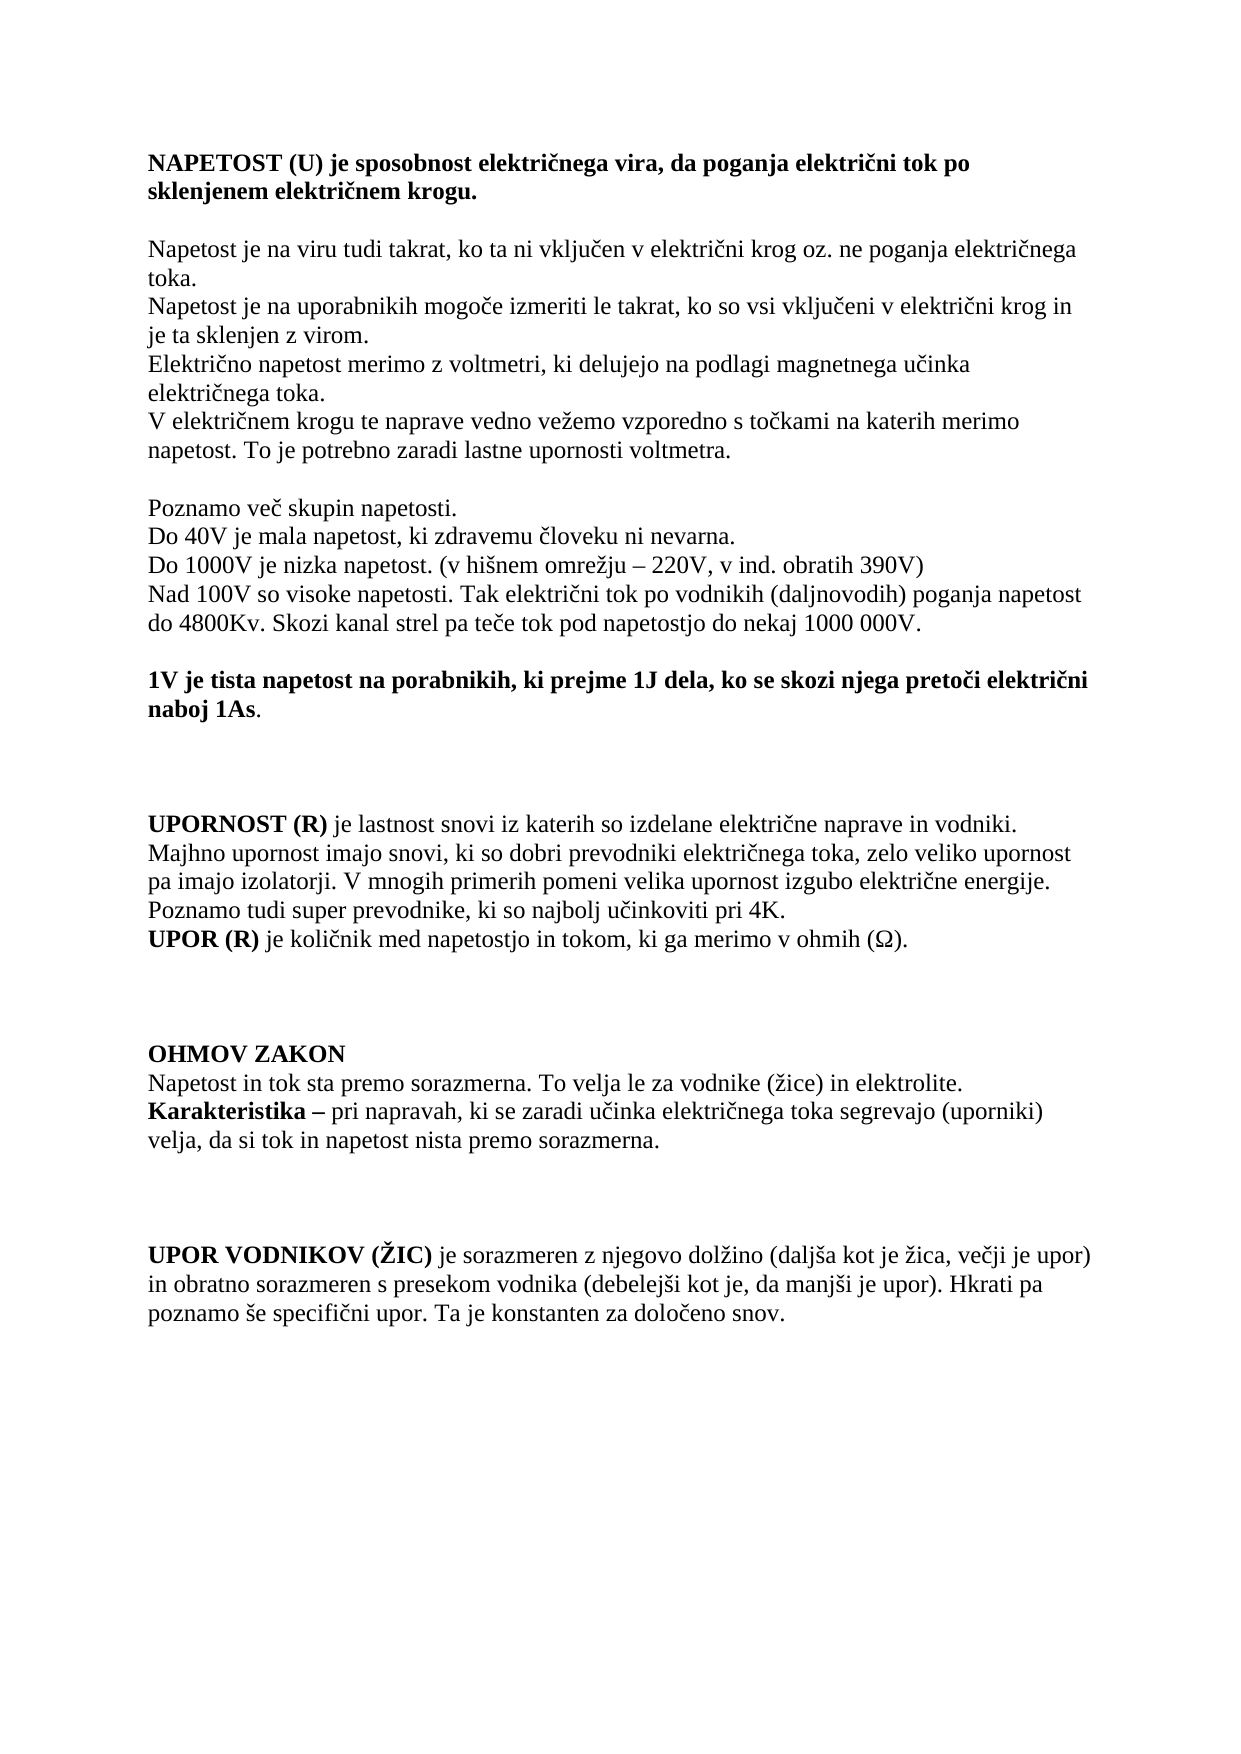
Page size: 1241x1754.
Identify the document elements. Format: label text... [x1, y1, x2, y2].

text Do 40V je mala napetost, ki zdravemu človeku ni nevarna. [148, 521, 1093, 550]
text Poznamo več skupin napetosti. [148, 493, 1093, 521]
text UPOR (R) je količnik med napetostjo in tokom, ki ga merimo v ohmih (Ω). [148, 924, 1093, 953]
text UPOR VODNIKOV (ŽIC) je sorazmeren z njegovo dolžino (daljša kot je žica, večji je upor) in obratno sorazmeren s presekom vodnika (debelejši kot je, da manjši je upor). Hkrati pa poznamo še specifični upor. Ta je konstanten za določeno snov. [148, 1240, 1093, 1326]
text UPORNOST (R) je lastnost snovi iz katerih so izdelane električne naprave in vodniki. Majhno upornost imajo snovi, ki so dobri prevodniki električnega toka, zelo veliko upornost pa imajo izolatorji. V mnogih primerih pomeni velika upornost izgubo električne energije. Poznamo tudi super prevodnike, ki so najbolj učinkoviti pri 4K. [148, 809, 1093, 924]
text Napetost je na viru tudi takrat, ko ta ni vključen v električni krog oz. ne poganja električnega toka. [148, 234, 1093, 291]
text Do 1000V je nizka napetost. (v hišnem omrežju – 220V, v ind. obratih 390V) [148, 550, 1093, 579]
text V električnem krogu te naprave vedno vežemo vzporedno s točkami na katerih merimo napetost. To je potrebno zaradi lastne upornosti voltmetra. [148, 406, 1093, 464]
text Nad 100V so visoke napetosti. Tak električni tok po vodnikih (daljnovodih) poganja napetost do 4800Kv. Skozi kanal strel pa teče tok pod napetostjo do nekaj 1000 000V. [148, 579, 1093, 636]
text NAPETOST (U) je sposobnost električnega vira, da poganja električni tok po sklenjenem električnem krogu. [148, 148, 1093, 205]
text Karakteristika – pri napravah, ki se zaradi učinka električnega toka segrevajo (uporniki) velja, da si tok in napetost nista premo sorazmerna. [148, 1096, 1093, 1154]
text OHMOV ZAKON [148, 1039, 1093, 1068]
text Električno napetost merimo z voltmetri, ki delujejo na podlagi magnetnega učinka električnega toka. [148, 349, 1093, 406]
text 1V je tista napetost na porabnikih, ki prejme 1J dela, ko se skozi njega pretoči električni naboj 1As. [148, 665, 1093, 723]
text Napetost je na uporabnikih mogoče izmeriti le takrat, ko so vsi vključeni v električni krog in je ta sklenjen z virom. [148, 291, 1093, 349]
text Napetost in tok sta premo sorazmerna. To velja le za vodnike (žice) in elektrolite. [148, 1068, 1093, 1096]
